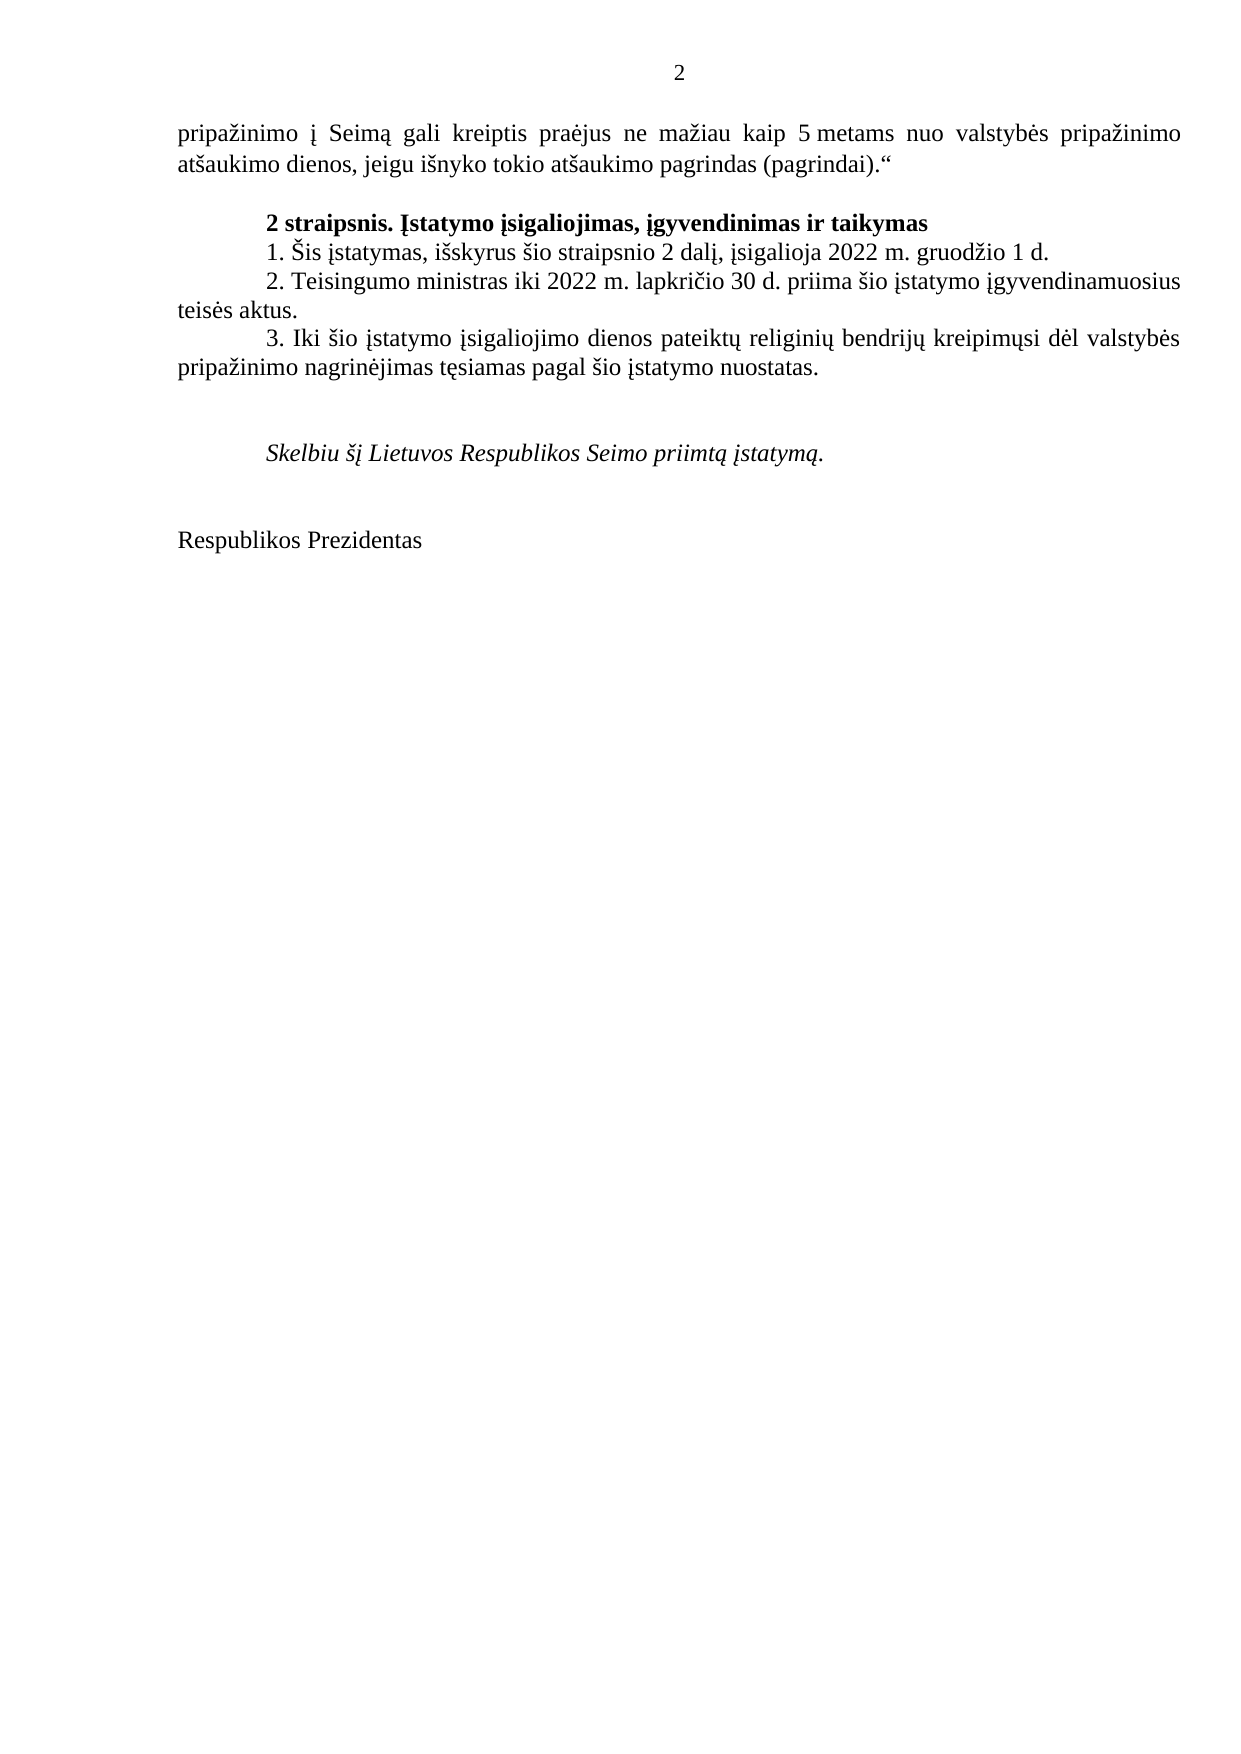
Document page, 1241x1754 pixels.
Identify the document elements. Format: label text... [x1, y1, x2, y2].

text 1. Šis įstatymas, išskyrus šio straipsnio 2 dalį, įsigalioja 2022 m. gruodžio 1 d. [177, 237, 1181, 266]
text pripažinimo į Seimą gali kreiptis praėjus ne mažiau kaip 5 metams nuo valstybės pripažinimo atšaukimo dienos, jeigu išnyko tokio atšaukimo pagrindas (pagrindai).“ [177, 118, 1181, 178]
text 3. Iki šio įstatymo įsigaliojimo dienos pateiktų religinių bendrijų kreipimųsi dėl valstybės pripažinimo nagrinėjimas tęsiamas pagal šio įstatymo nuostatas. [177, 323, 1181, 381]
text Respublikos Prezidentas [177, 525, 1181, 553]
text Skelbiu šį Lietuvos Respublikos Seimo priimtą įstatymą. [177, 438, 1181, 467]
text 2. Teisingumo ministras iki 2022 m. lapkričio 30 d. priima šio įstatymo įgyvendinamuosius teisės aktus. [177, 266, 1181, 323]
text 2 straipsnis. Įstatymo įsigaliojimas, įgyvendinimas ir taikymas [177, 208, 1181, 237]
